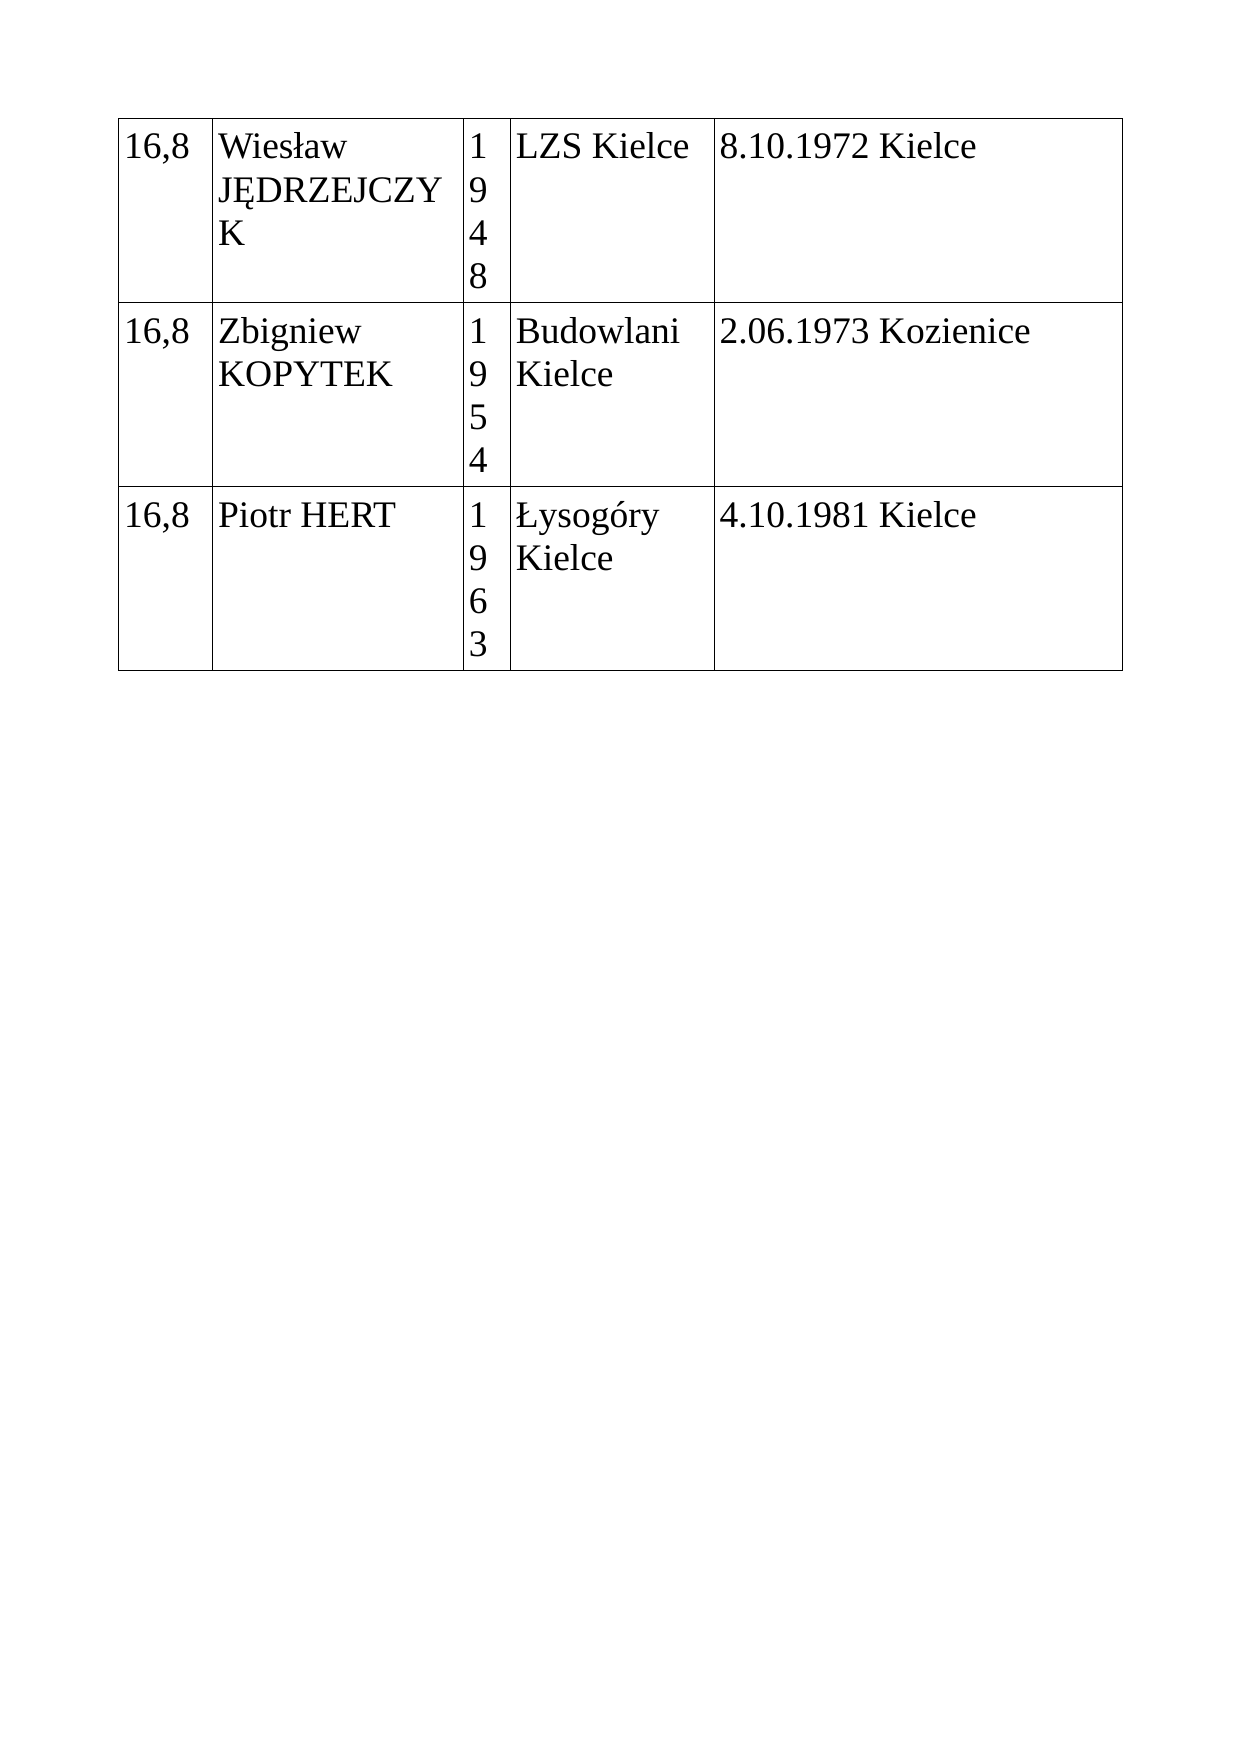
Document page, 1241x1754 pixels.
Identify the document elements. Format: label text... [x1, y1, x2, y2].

table_cell Wiesław JĘDRZEJCZYK [213, 119, 463, 302]
table_cell 8.10.1972 Kielce [715, 119, 1122, 302]
table_cell 1963 [464, 487, 510, 670]
table_cell 1948 [464, 119, 510, 302]
table_cell 4.10.1981 Kielce [715, 487, 1122, 670]
table_cell 1954 [464, 303, 510, 486]
table_cell LZS Kielce [511, 119, 714, 302]
table_cell 16,8 [119, 119, 212, 302]
table_cell 16,8 [119, 303, 212, 486]
table_cell Piotr HERT [213, 487, 463, 670]
table_cell Zbigniew KOPYTEK [213, 303, 463, 486]
table_cell Łysogóry Kielce [511, 487, 714, 670]
table_cell 16,8 [119, 487, 212, 670]
table_cell Budowlani Kielce [511, 303, 714, 486]
table_cell 2.06.1973 Kozienice [715, 303, 1122, 486]
